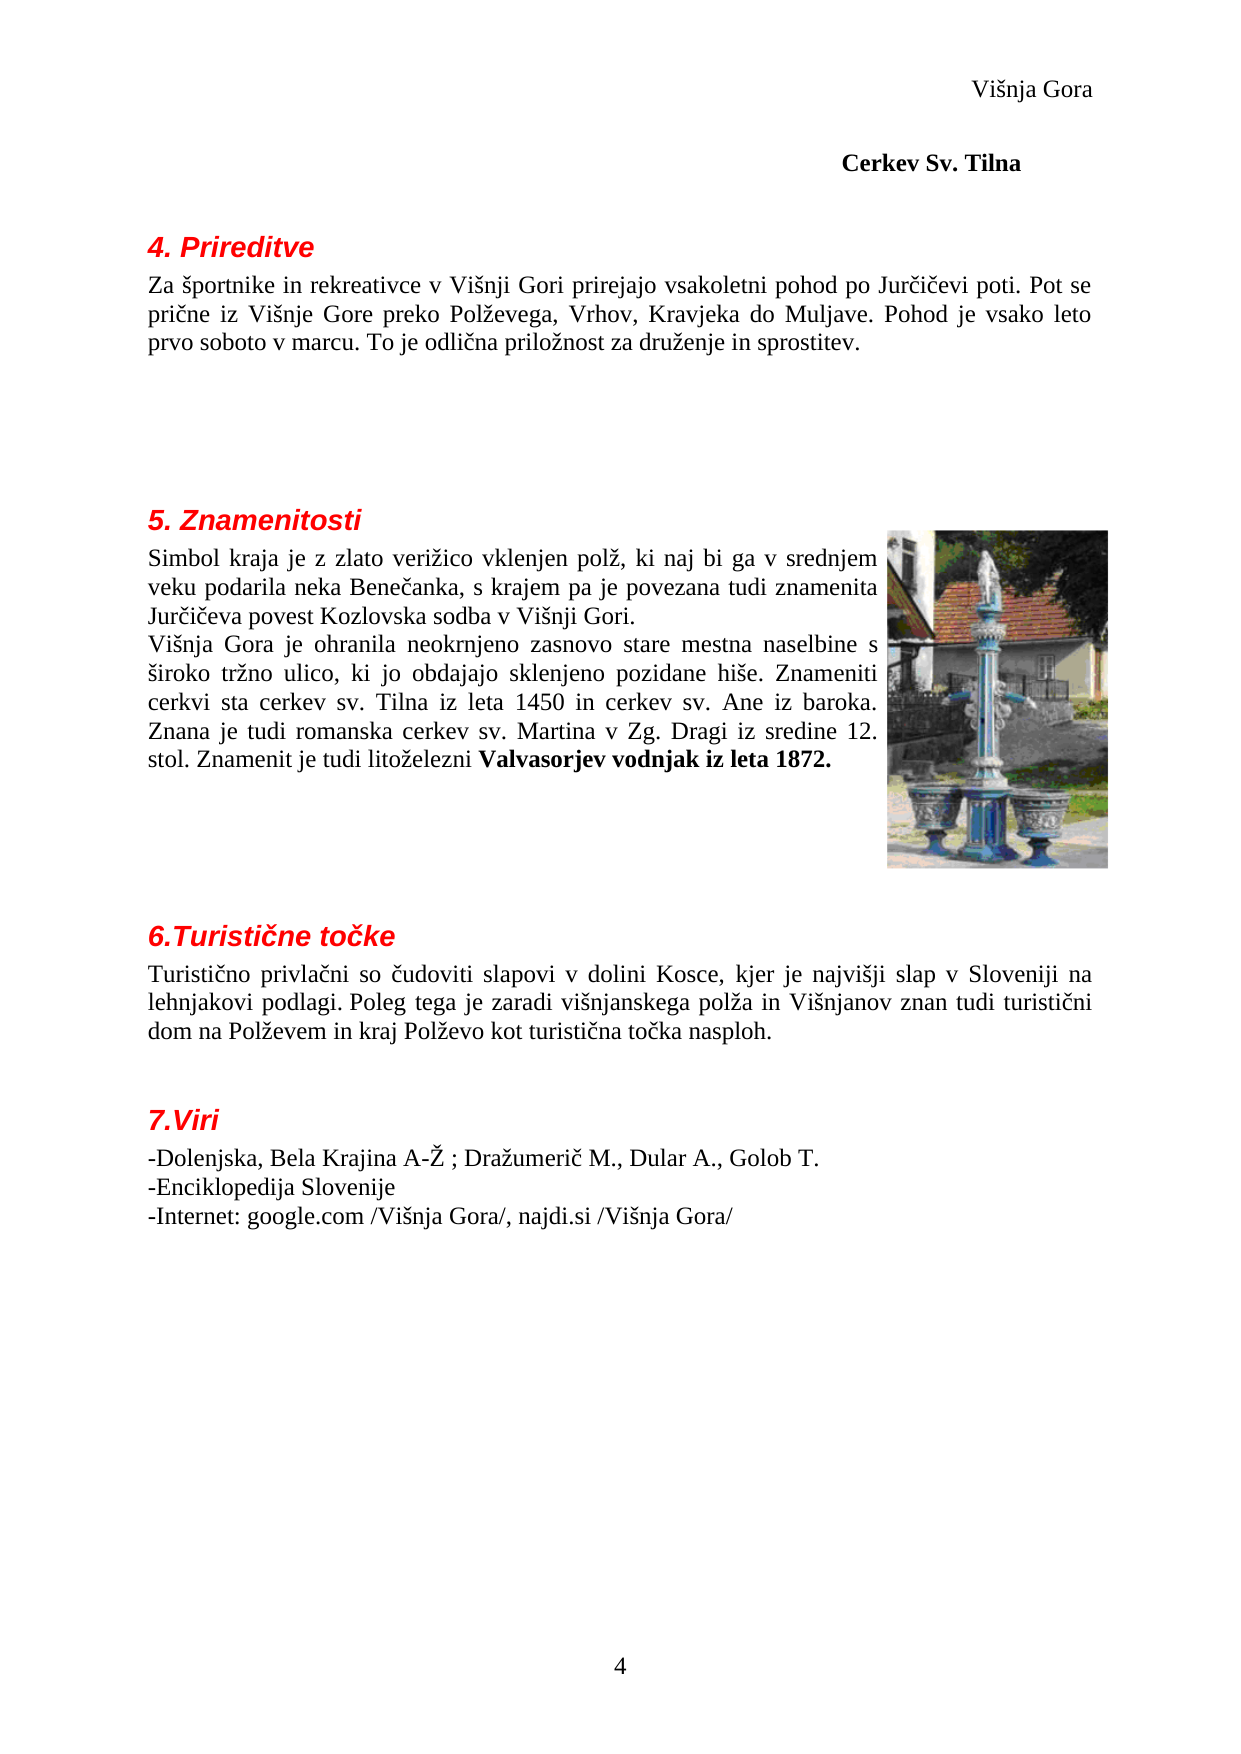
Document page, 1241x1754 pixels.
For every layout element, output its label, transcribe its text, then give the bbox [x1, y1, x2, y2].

subtitle 4. Prireditve [148, 230, 1093, 264]
text Turistično privlačni so čudoviti slapovi v dolini Kosce, kjer je najvišji slap v Sloveniji na lehnjakovi podlagi. Poleg tega je zaradi višnjanskega polža in Višnjanov znan tudi turistični dom na Polževem in kraj Polževo kot turistična točka nasploh. [148, 959, 1093, 1045]
subtitle 6.Turistične točke [148, 919, 1093, 952]
text -Enciklopedija Slovenije [148, 1172, 1093, 1201]
text Višnja Gora je ohranila neokrnjeno zasnovo stare mestna naselbine s široko tržno ulico, ki jo obdajajo sklenjeno pozidane hiše. Znameniti cerkvi sta cerkev sv. Tilna iz leta 1450 in cerkev sv. Ane iz baroka. Znana je tudi romanska cerkev sv. Martina v Zg. Dragi iz sredine 12. stol. Znamenit je tudi litoželezni Valvasorjev vodnjak iz leta 1872. [148, 629, 878, 773]
subtitle 7.Viri [148, 1103, 1093, 1137]
text -Dolenjska, Bela Krajina A-Ž ; Dražumerič M., Dular A., Golob T. [148, 1143, 1093, 1172]
text -Internet: google.com /Višnja Gora/, najdi.si /Višnja Gora/ [148, 1201, 1093, 1229]
text Cerkev Sv. Tilna [148, 148, 1093, 176]
text Za športnike in rekreativce v Višnji Gori prirejajo vsakoletni pohod po Jurčičevi poti. Pot se prične iz Višnje Gore preko Polževega, Vrhov, Kravjeka do Muljave. Pohod je vsako leto prvo soboto v marcu. To je odlična priložnost za druženje in sprostitev. [148, 270, 1093, 356]
text Simbol kraja je z zlato verižico vklenjen polž, ki naj bi ga v srednjem veku podarila neka Benečanka, s krajem pa je povezana tudi znamenita Jurčičeva povest Kozlovska sodba v Višnji Gori. [148, 543, 878, 629]
subtitle 5. Znamenitosti [148, 503, 1093, 537]
